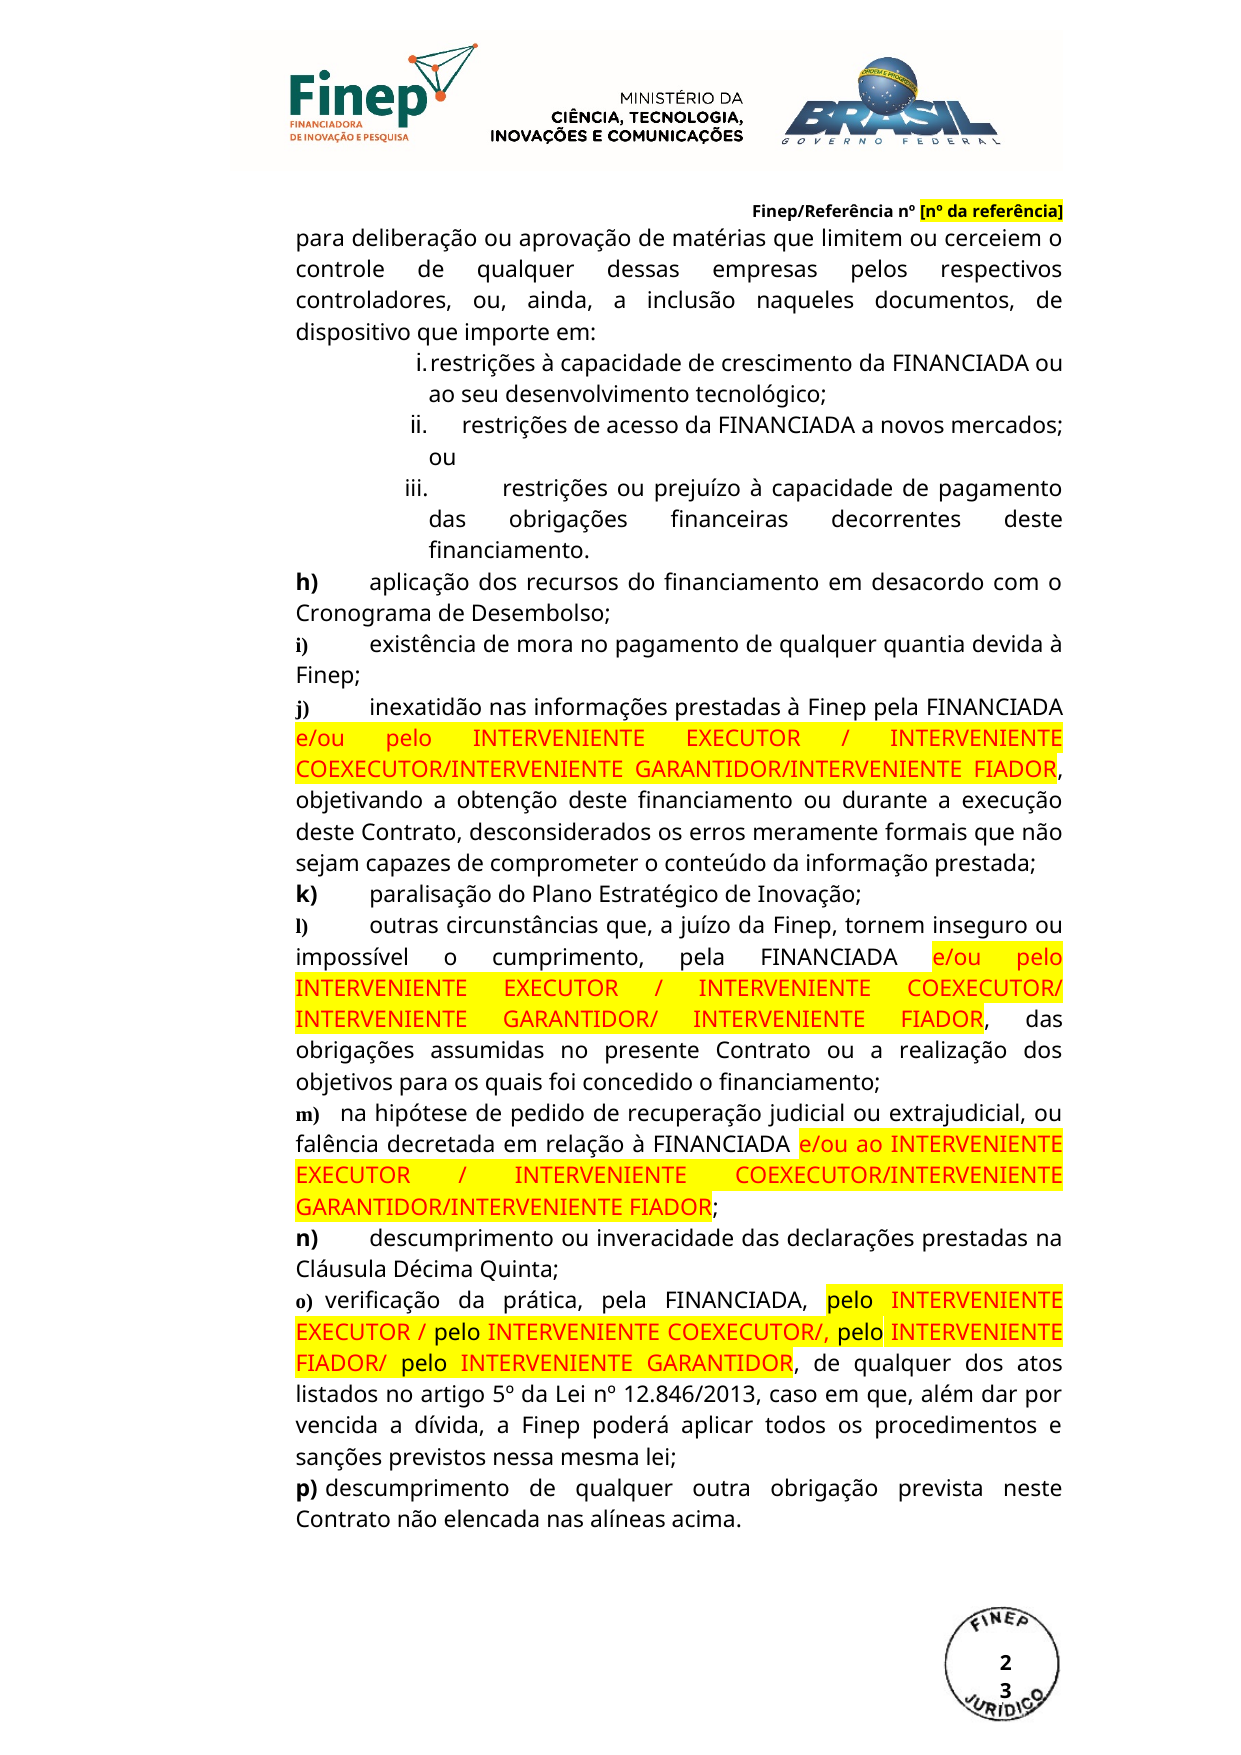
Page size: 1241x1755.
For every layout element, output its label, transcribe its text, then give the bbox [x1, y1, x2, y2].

list verificação da prática, pela FINANCIADA, pelo INTERVENIENTE EXECUTOR / pelo INTERVENIENTE COEXECUTOR/, pelo INTERVENIENTE FIADOR/ pelo INTERVENIENTE GARANTIDOR, de qualquer dos atos listados no artigo 5º da Lei nº 12.846/2013, caso em que, além dar por vencida a dívida, a Finep poderá aplicar todos os procedimentos e sanções previstos nessa mesma lei; [295, 1284, 1063, 1472]
list na hipótese de pedido de recuperação judicial ou extrajudicial, ou falência decretada em relação à FINANCIADA e/ou ao INTERVENIENTE EXECUTOR / INTERVENIENTE COEXECUTOR/INTERVENIENTE GARANTIDOR/INTERVENIENTE FIADOR; [295, 1097, 1063, 1222]
list inexatidão nas informações prestadas à Finep pela FINANCIADA e/ou pelo INTERVENIENTE EXECUTOR / INTERVENIENTE COEXECUTOR/INTERVENIENTE GARANTIDOR/INTERVENIENTE FIADOR, objetivando a obtenção deste financiamento ou durante a execução deste Contrato, desconsiderados os erros meramente formais que não sejam capazes de comprometer o conteúdo da informação prestada; [295, 691, 1063, 878]
list para deliberação ou aprovação de matérias que limitem ou cerceiem o controle de qualquer dessas empresas pelos respectivos controladores, ou, ainda, a inclusão naqueles documentos, de dispositivo que importe em: [295, 222, 1063, 347]
list restrições de acesso da FINANCIADA a novos mercados; ou [428, 409, 1063, 472]
list descumprimento ou inveracidade das declarações prestadas na Cláusula Décima Quinta; [295, 1222, 1063, 1284]
list descumprimento de qualquer outra obrigação prevista neste Contrato não elencada nas alíneas acima. [295, 1472, 1063, 1534]
list restrições à capacidade de crescimento da FINANCIADA ou ao seu desenvolvimento tecnológico; [428, 347, 1063, 409]
list paralisação do Plano Estratégico de Inovação; [295, 878, 1063, 909]
list aplicação dos recursos do financiamento em desacordo com o Cronograma de Desembolso; [295, 566, 1063, 628]
list restrições ou prejuízo à capacidade de pagamento das obrigações financeiras decorrentes deste financiamento. [428, 472, 1063, 566]
list outras circunstâncias que, a juízo da Finep, tornem inseguro ou impossível o cumprimento, pela FINANCIADA e/ou pelo INTERVENIENTE EXECUTOR / INTERVENIENTE COEXECUTOR/ INTERVENIENTE GARANTIDOR/ INTERVENIENTE FIADOR, das obrigações assumidas no presente Contrato ou a realização dos objetivos para os quais foi concedido o financiamento; [295, 909, 1063, 1097]
list existência de mora no pagamento de qualquer quantia devida à Finep; [295, 628, 1063, 691]
